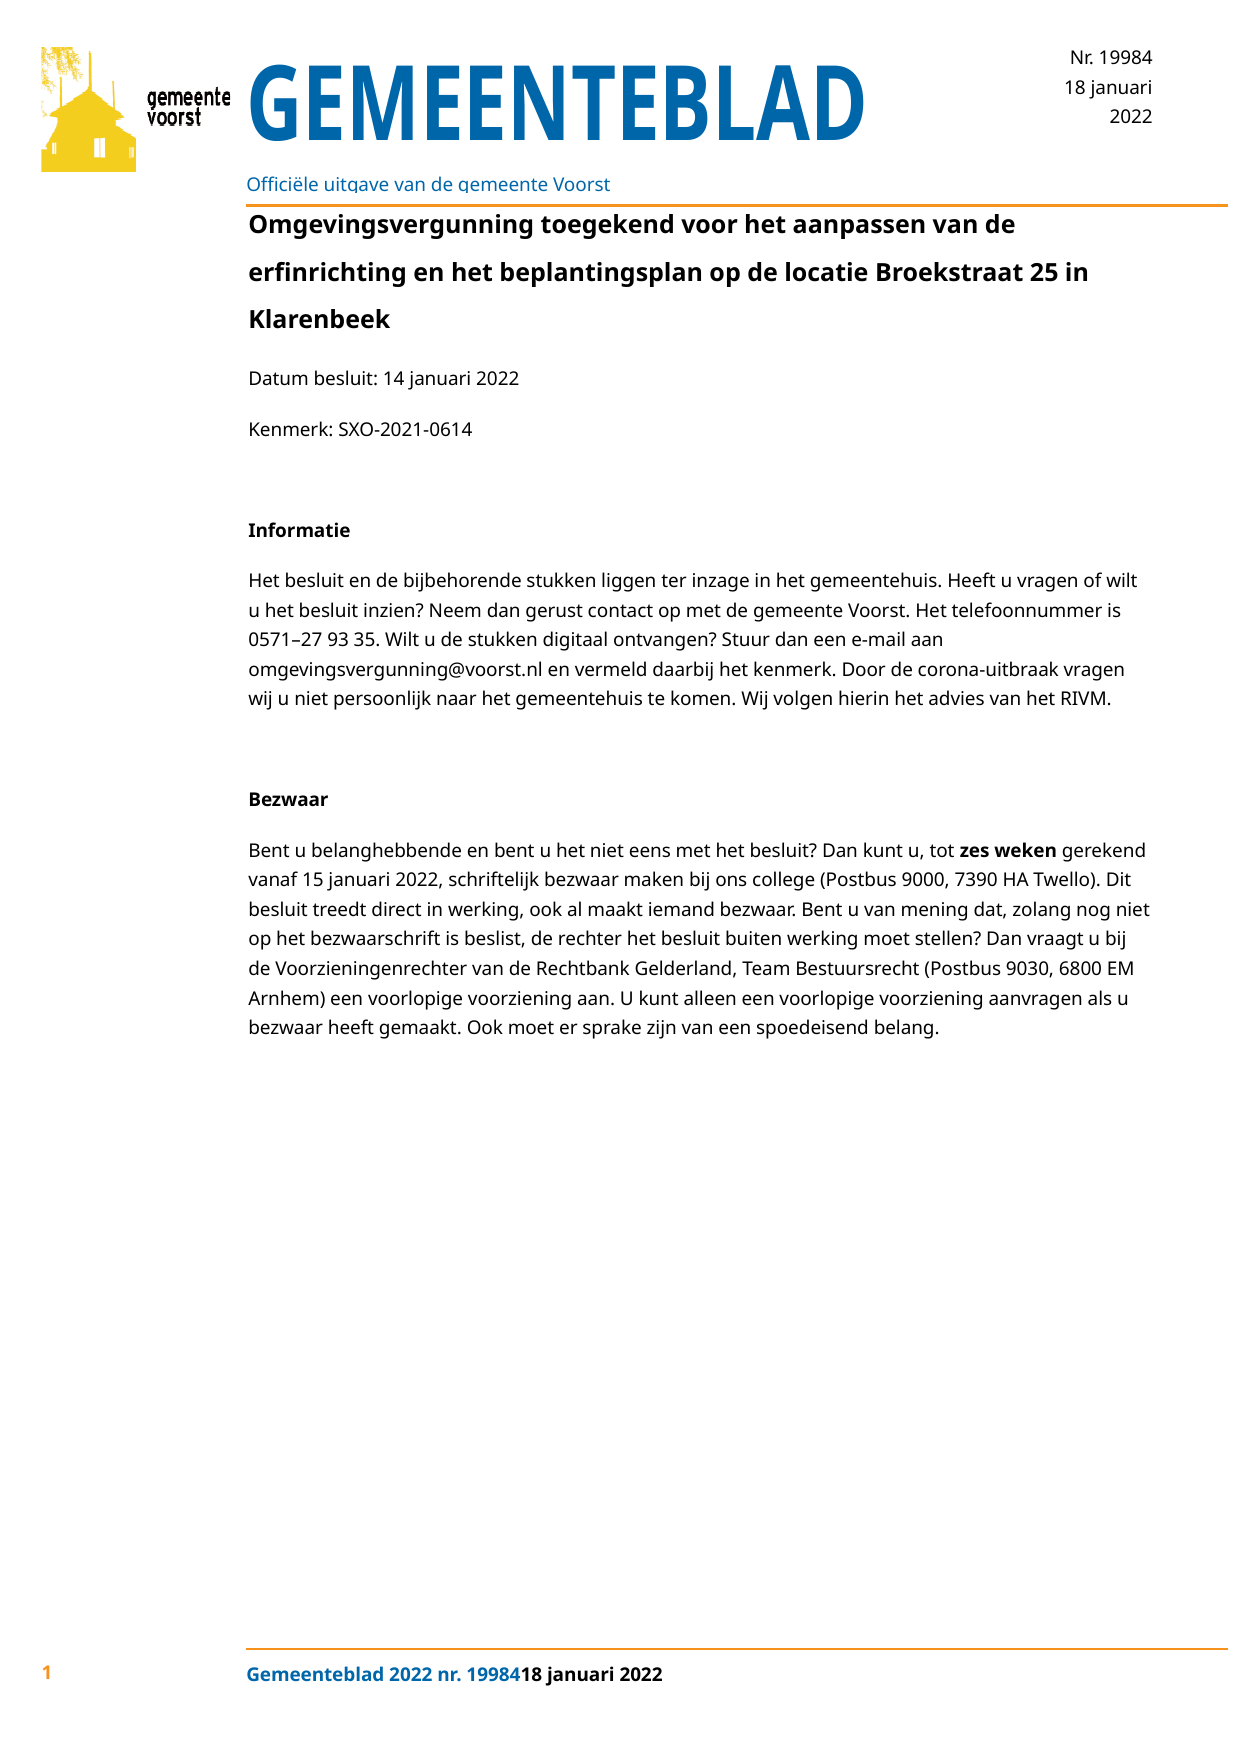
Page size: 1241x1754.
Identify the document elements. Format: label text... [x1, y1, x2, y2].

text Omgevingsvergunning toegekend voor het aanpassen van de erfinrichting en het beplantingsplan op de locatie Broekstraat 25 in Klarenbeek [248, 207, 1152, 336]
picture [41, 47, 231, 172]
text Bent u belanghebbende en bent u het niet eens met het besluit? Dan kunt u, tot zes weken gerekend vanaf 15 januari 2022, schriftelijk bezwaar maken bij ons college (Postbus 9000, 7390 HA Twello). Dit besluit treedt direct in werking, ook al maakt iemand bezwaar. Bent u van mening dat, zolang nog niet op het bezwaarschrift is beslist, de rechter het besluit buiten werking moet stellen? Dan vraagt u bij de Voorzieningenrechter van de Rechtbank Gelderland, Team Bestuursrecht (Postbus 9030, 6800 EM Arnhem) een voorlopige voorziening aan. U kunt alleen een voorlopige voorziening aanvragen als u bezwaar heeft gemaakt. Ook moet er sprake zijn van een spoedeisend belang. [248, 837, 1152, 1040]
text Datum besluit: 14 januari 2022 [248, 366, 1152, 391]
text Informatie [248, 517, 1152, 542]
text Het besluit en de bijbehorende stukken liggen ter inzage in het gemeentehuis. Heeft u vragen of wilt u het besluit inzien? Neem dan gerust contact op met de gemeente Voorst. Het telefoonnummer is 0571–27 93 35. Wilt u de stukken digitaal ontvangen? Stuur dan een e-mail aan omgevingsvergunning@voorst.nl en vermeld daarbij het kenmerk. Door de corona-uitbraak vragen wij u niet persoonlijk naar het gemeentehuis te komen. Wij volgen hierin het advies van het RIVM. [248, 567, 1152, 711]
text Bezwaar [248, 786, 1152, 812]
text Kenmerk: SXO-2021-0614 [248, 416, 1152, 442]
